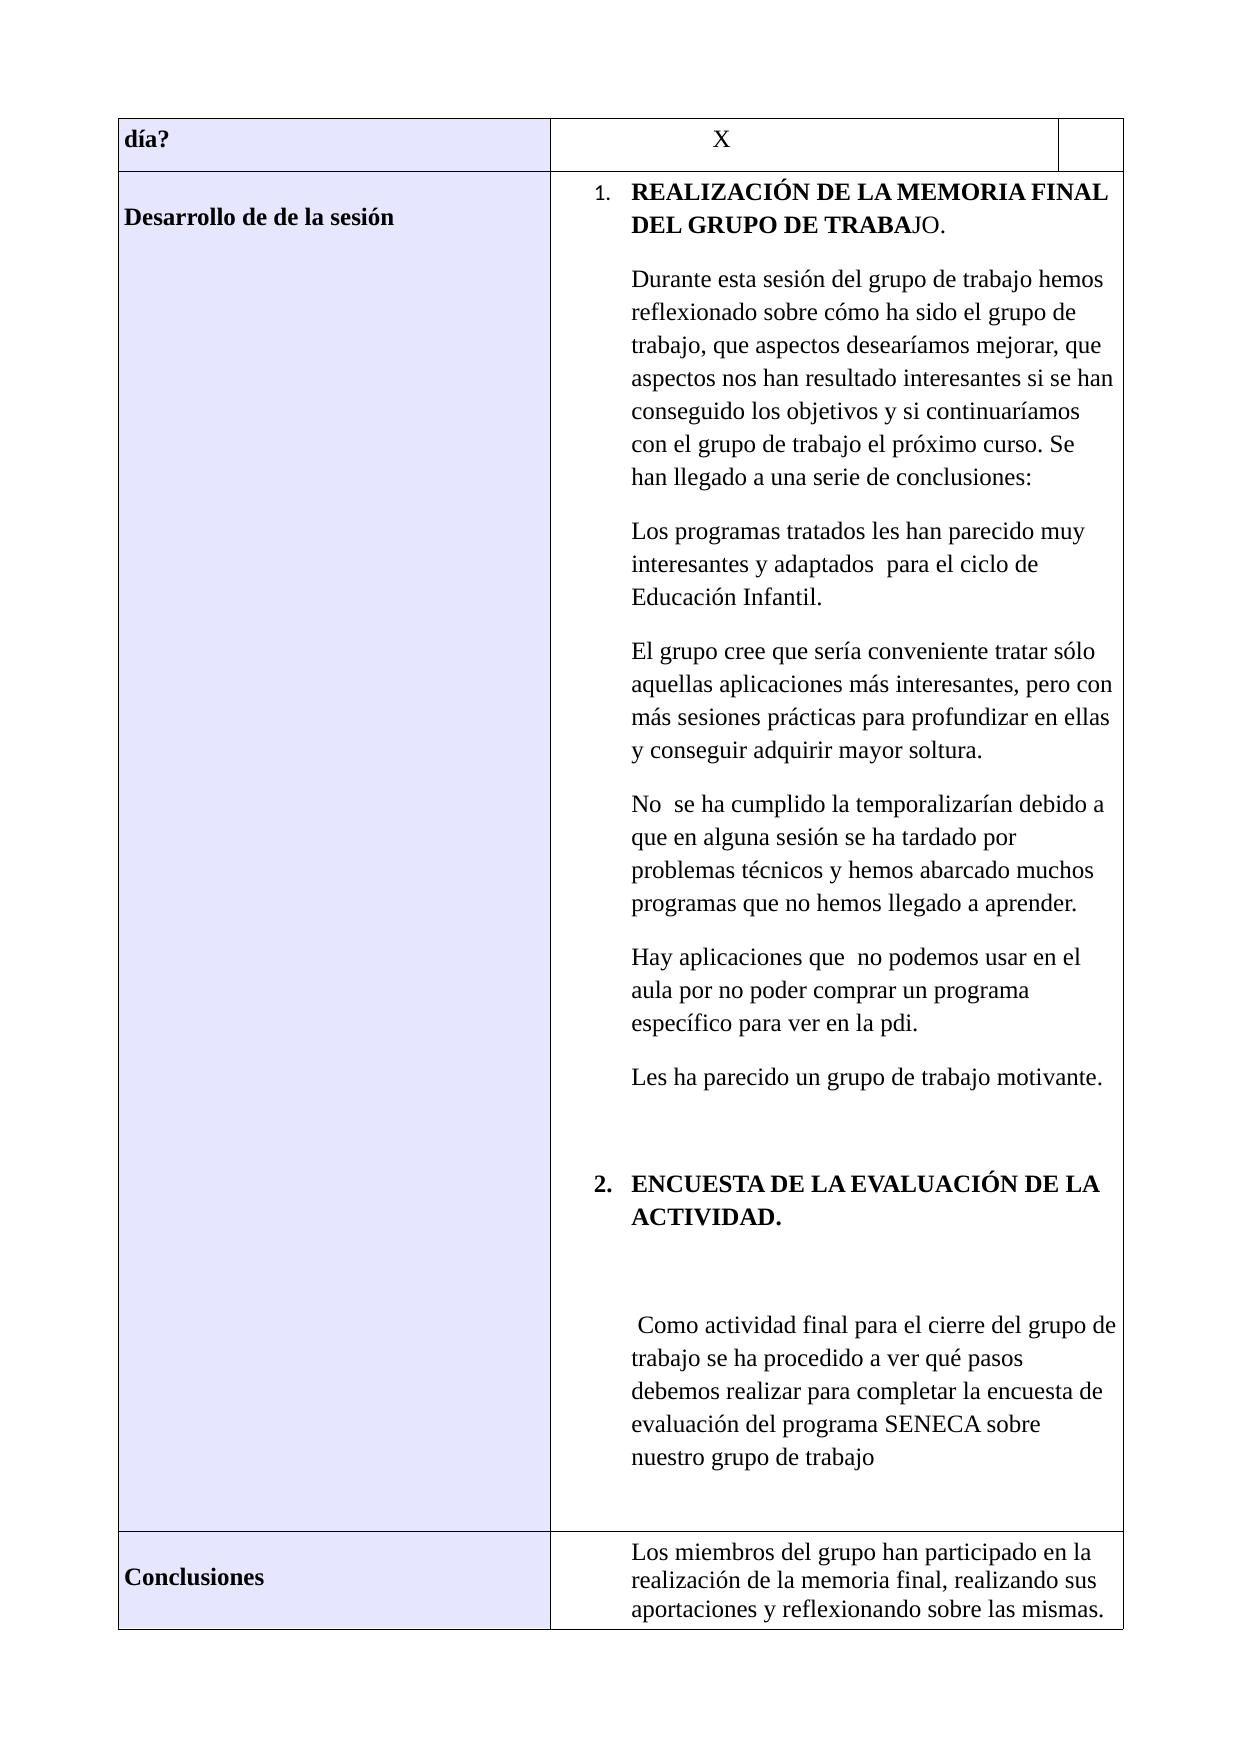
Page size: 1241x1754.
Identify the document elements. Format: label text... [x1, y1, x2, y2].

table_cell [1059, 119, 1123, 171]
table_cell día? [119, 119, 550, 171]
table_cell REALIZACIÓN DE LA MEMORIA FINAL DEL GRUPO DE TRABAJO. Durante esta sesión del grupo de trabajo hemos reflexionado sobre cómo ha sido el grupo de trabajo, que aspectos desearíamos mejorar, que aspectos nos han resultado interesantes si se han conseguido los objetivos y si continuaríamos con el grupo de trabajo el próximo curso. Se han llegado a una serie de conclusiones: Los programas tratados les han parecido muy interesantes y adaptados para el ciclo de Educación Infantil. El grupo cree que sería conveniente tratar sólo aquellas aplicaciones más interesantes, pero con más sesiones prácticas para profundizar en ellas y conseguir adquirir mayor soltura. No se ha cumplido la temporalizarían debido a que en alguna sesión se ha tardado por problemas técnicos y hemos abarcado muchos programas que no hemos llegado a aprender. Hay aplicaciones que no podemos usar en el aula por no poder comprar un programa específico para ver en la pdi. Les ha parecido un grupo de trabajo motivante. ENCUESTA DE LA EVALUACIÓN DE LA ACTIVIDAD. Como actividad final para el cierre del grupo de trabajo se ha procedido a ver qué pasos debemos realizar para completar la encuesta de evaluación del programa SENECA sobre nuestro grupo de trabajo [551, 172, 1123, 1531]
table_cell Conclusiones [119, 1532, 550, 1628]
table_cell Desarrollo de de la sesión [119, 172, 550, 1531]
table_cell Los miembros del grupo han participado en la realización de la memoria final, realizando sus aportaciones y reflexionando sobre las mismas. [551, 1532, 1123, 1628]
table_cell X [551, 119, 1058, 171]
